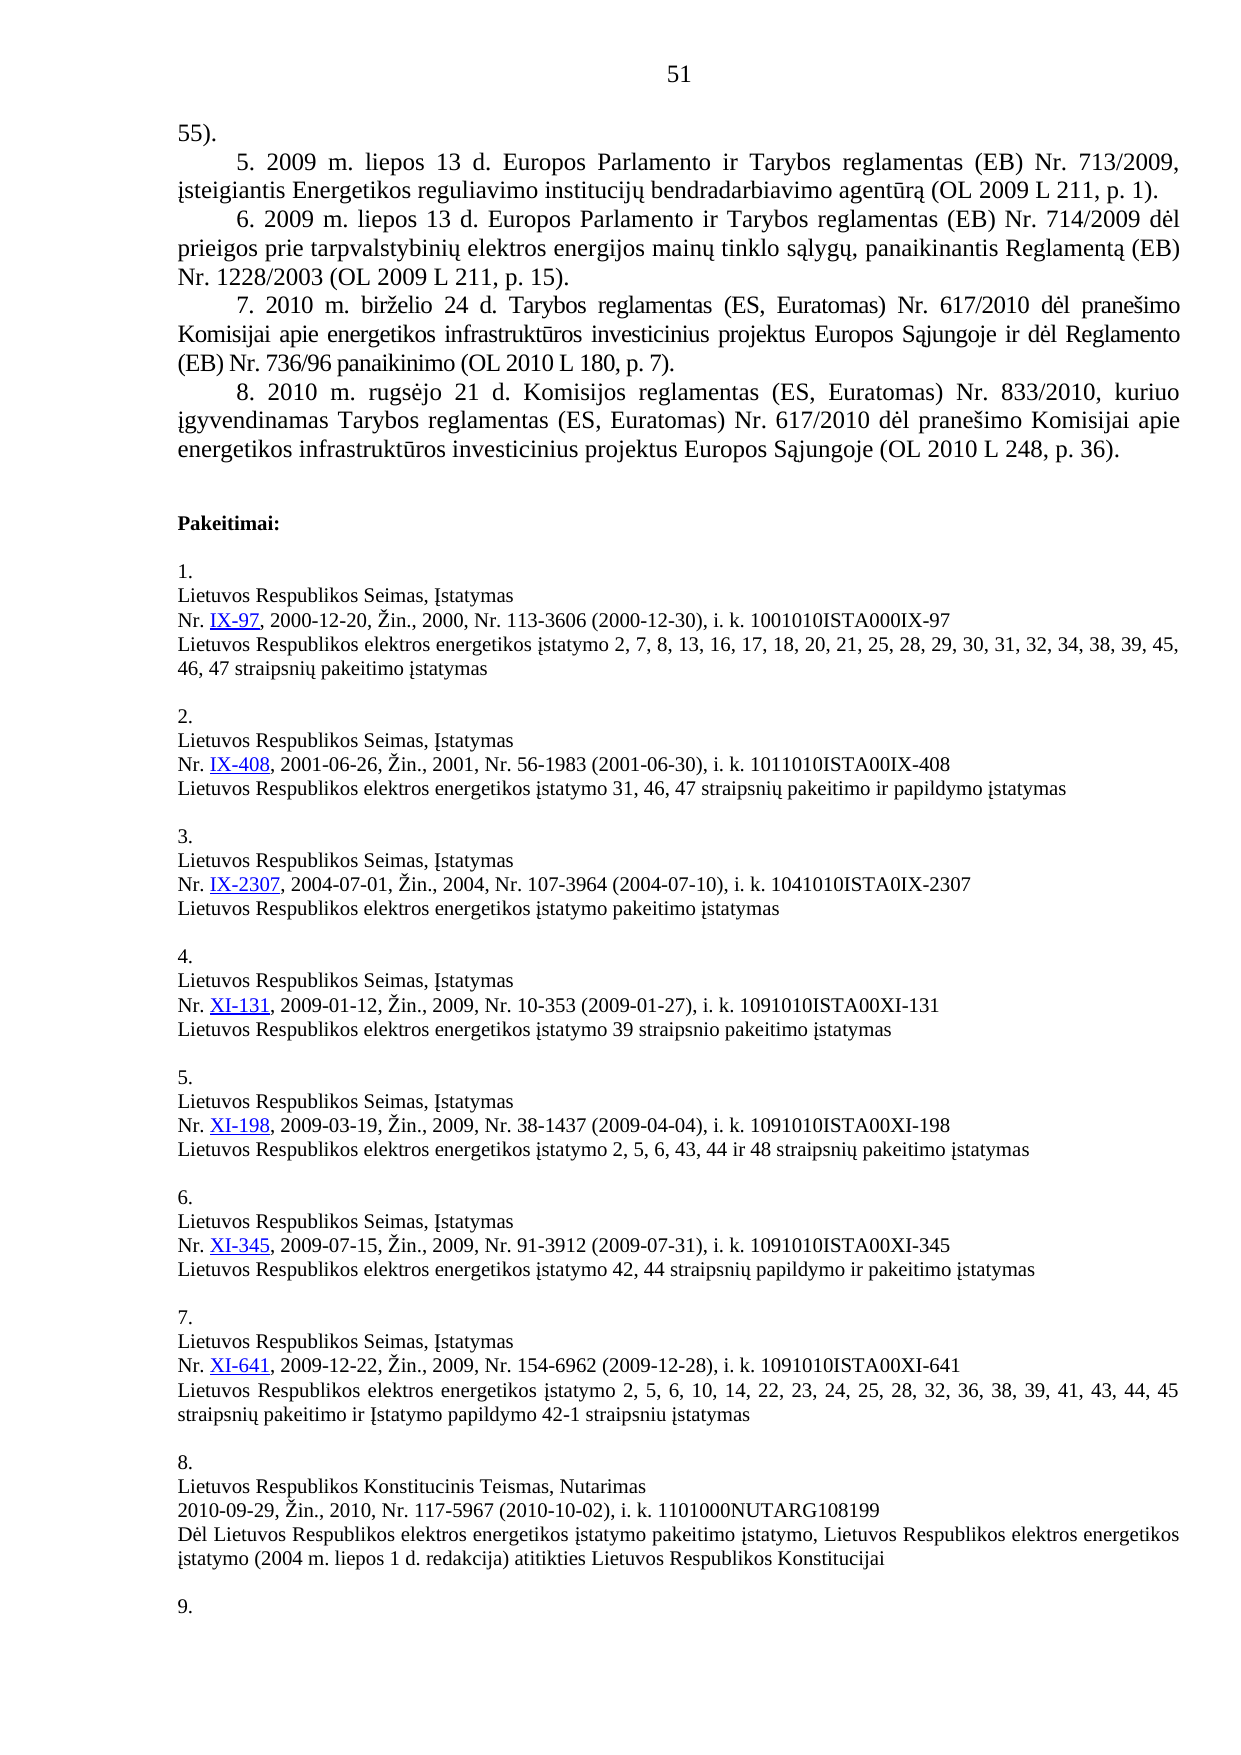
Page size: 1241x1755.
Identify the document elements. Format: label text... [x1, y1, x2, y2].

text 1. [177, 559, 1181, 583]
text 2. [177, 704, 1181, 728]
text Lietuvos Respublikos elektros energetikos įstatymo 2, 5, 6, 43, 44 ir 48 straipsnių pakeitimo įstatymas [177, 1137, 1181, 1161]
text Lietuvos Respublikos Konstitucinis Teismas, Nutarimas [177, 1474, 1181, 1498]
text Lietuvos Respublikos elektros energetikos įstatymo pakeitimo įstatymas [177, 896, 1181, 920]
text Lietuvos Respublikos Seimas, Įstatymas [177, 728, 1181, 752]
text Nr. XI-345, 2009-07-15, Žin., 2009, Nr. 91-3912 (2009-07-31), i. k. 1091010ISTA00XI-345 [177, 1233, 1181, 1257]
text 2010-09-29, Žin., 2010, Nr. 117-5967 (2010-10-02), i. k. 1101000NUTARG108199 [177, 1498, 1181, 1522]
text 9. [177, 1594, 1181, 1618]
text Nr. XI-198, 2009-03-19, Žin., 2009, Nr. 38-1437 (2009-04-04), i. k. 1091010ISTA00XI-198 [177, 1113, 1181, 1137]
text Lietuvos Respublikos elektros energetikos įstatymo 2, 7, 8, 13, 16, 17, 18, 20, 21, 25, 28, 29, 30, 31, 32, 34, 38, 39, 45, 46, 47 straipsnių pakeitimo įstatymas [177, 632, 1181, 680]
text Nr. IX-408, 2001-06-26, Žin., 2001, Nr. 56-1983 (2001-06-30), i. k. 1011010ISTA00IX-408 [177, 752, 1181, 776]
text Lietuvos Respublikos elektros energetikos įstatymo 2, 5, 6, 10, 14, 22, 23, 24, 25, 28, 32, 36, 38, 39, 41, 43, 44, 45 straipsnių pakeitimo ir Įstatymo papildymo 42-1 straipsniu įstatymas [177, 1377, 1181, 1426]
text 6. 2009 m. liepos 13 d. Europos Parlamento ir Tarybos reglamentas (EB) Nr. 714/2009 dėl prieigos prie tarpvalstybinių elektros energijos mainų tinklo sąlygų, panaikinantis Reglamentą (EB) Nr. 1228/2003 (OL 2009 L 211, p. 15). [177, 204, 1181, 291]
text Dėl Lietuvos Respublikos elektros energetikos įstatymo pakeitimo įstatymo, Lietuvos Respublikos elektros energetikos įstatymo (2004 m. liepos 1 d. redakcija) atitikties Lietuvos Respublikos Konstitucijai [177, 1522, 1181, 1570]
text Nr. XI-131, 2009-01-12, Žin., 2009, Nr. 10-353 (2009-01-27), i. k. 1091010ISTA00XI-131 [177, 992, 1181, 1017]
text 5. 2009 m. liepos 13 d. Europos Parlamento ir Tarybos reglamentas (EB) Nr. 713/2009, įsteigiantis Energetikos reguliavimo institucijų bendradarbiavimo agentūrą (OL 2009 L 211, p. 1). [177, 147, 1181, 204]
text Lietuvos Respublikos elektros energetikos įstatymo 42, 44 straipsnių papildymo ir pakeitimo įstatymas [177, 1257, 1181, 1281]
text 55). [177, 118, 1181, 147]
text Lietuvos Respublikos Seimas, Įstatymas [177, 1089, 1181, 1113]
text 7. [177, 1305, 1181, 1329]
text Lietuvos Respublikos elektros energetikos įstatymo 39 straipsnio pakeitimo įstatymas [177, 1017, 1181, 1041]
text Lietuvos Respublikos Seimas, Įstatymas [177, 968, 1181, 992]
text Lietuvos Respublikos Seimas, Įstatymas [177, 1209, 1181, 1233]
text 7. 2010 m. birželio 24 d. Tarybos reglamentas (ES, Euratomas) Nr. 617/2010 dėl pranešimo Komisijai apie energetikos infrastruktūros investicinius projektus Europos Sąjungoje ir dėl Reglamento (EB) Nr. 736/96 panaikinimo (OL 2010 L 180, p. 7). [177, 291, 1181, 377]
text Lietuvos Respublikos Seimas, Įstatymas [177, 583, 1181, 607]
text 8. [177, 1450, 1181, 1474]
text 5. [177, 1065, 1181, 1089]
text Pakeitimai: [177, 511, 1181, 535]
text Lietuvos Respublikos Seimas, Įstatymas [177, 1329, 1181, 1353]
text Lietuvos Respublikos Seimas, Įstatymas [177, 848, 1181, 872]
text Nr. IX-97, 2000-12-20, Žin., 2000, Nr. 113-3606 (2000-12-30), i. k. 1001010ISTA000IX-97 [177, 607, 1181, 632]
text Lietuvos Respublikos elektros energetikos įstatymo 31, 46, 47 straipsnių pakeitimo ir papildymo įstatymas [177, 776, 1181, 800]
text Nr. IX-2307, 2004-07-01, Žin., 2004, Nr. 107-3964 (2004-07-10), i. k. 1041010ISTA0IX-2307 [177, 872, 1181, 896]
text 4. [177, 944, 1181, 968]
text 6. [177, 1185, 1181, 1209]
text 3. [177, 824, 1181, 848]
text 8. 2010 m. rugsėjo 21 d. Komisijos reglamentas (ES, Euratomas) Nr. 833/2010, kuriuo įgyvendinamas Tarybos reglamentas (ES, Euratomas) Nr. 617/2010 dėl pranešimo Komisijai apie energetikos infrastruktūros investicinius projektus Europos Sąjungoje (OL 2010 L 248, p. 36). [177, 377, 1181, 463]
text Nr. XI-641, 2009-12-22, Žin., 2009, Nr. 154-6962 (2009-12-28), i. k. 1091010ISTA00XI-641 [177, 1353, 1181, 1377]
